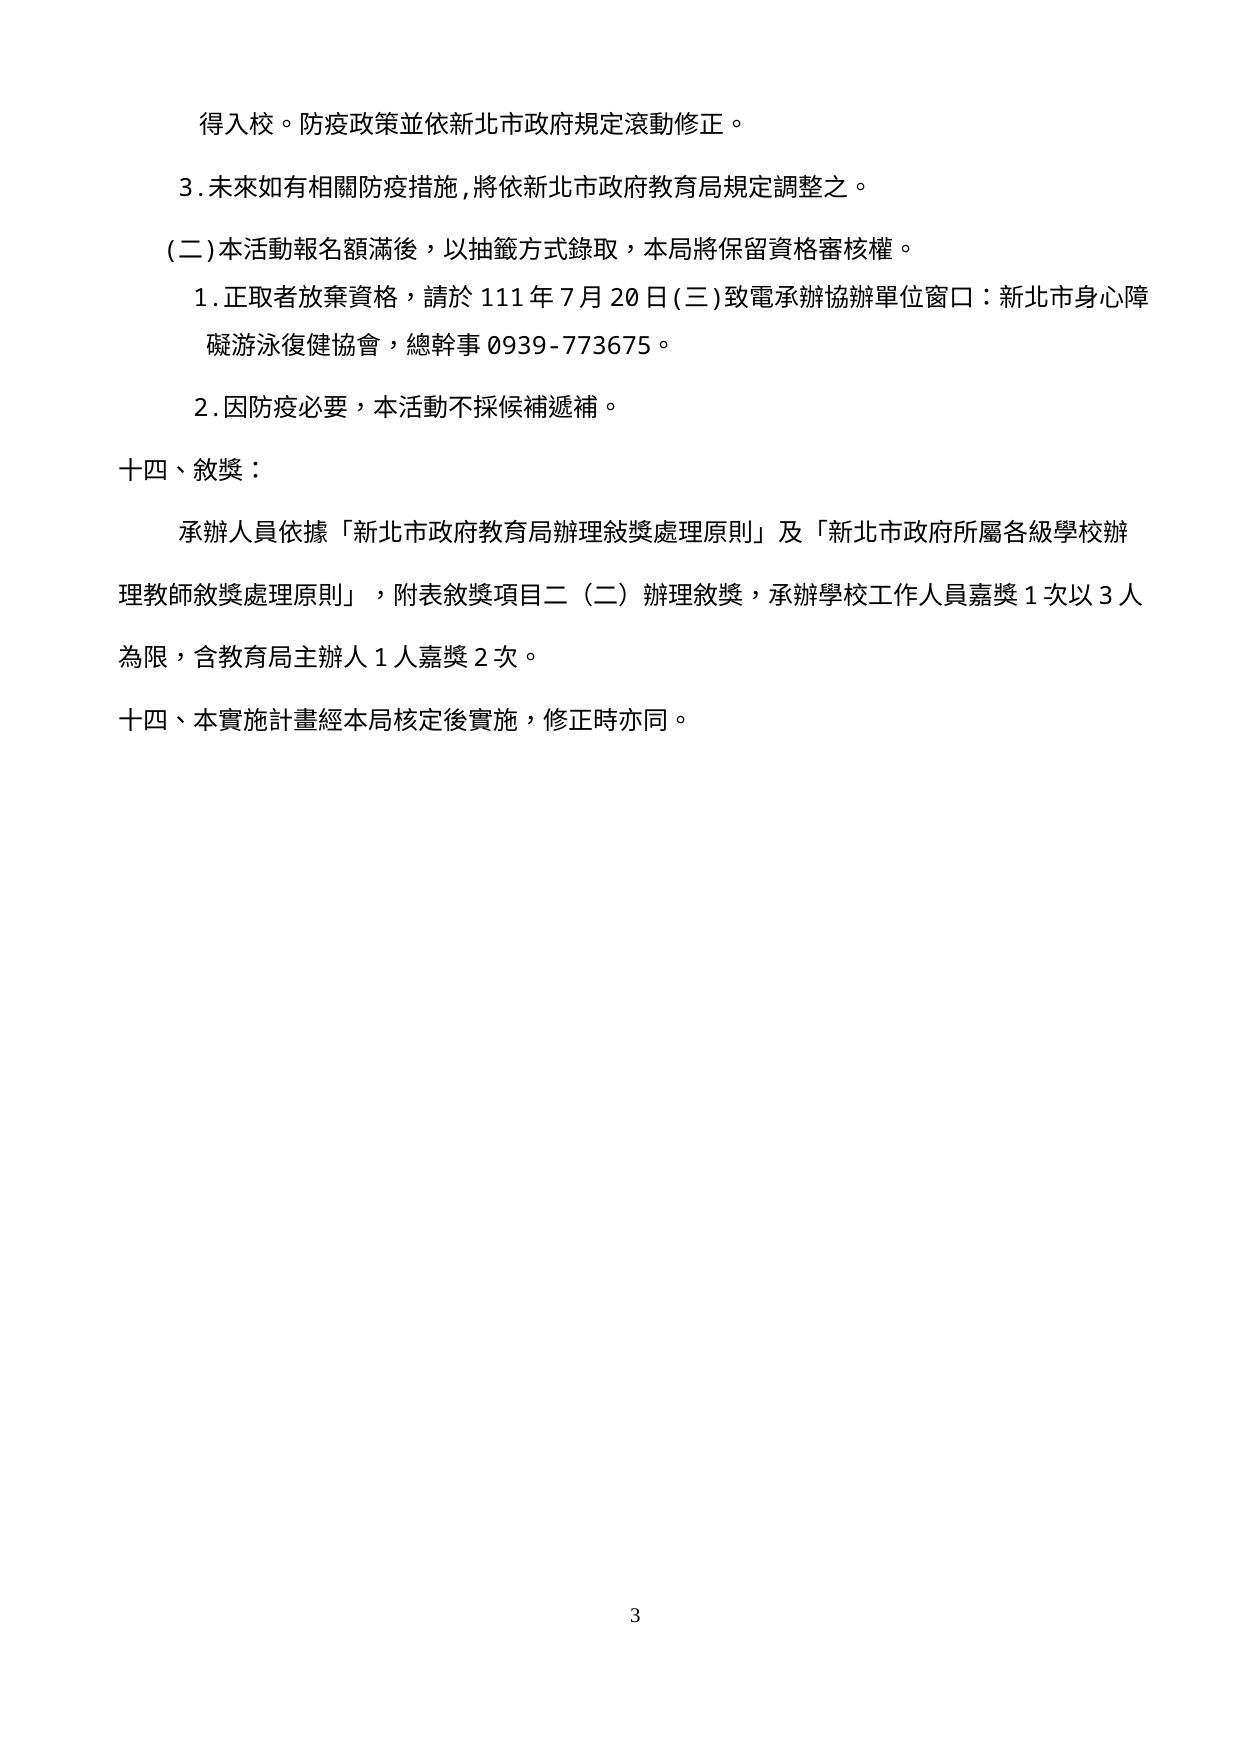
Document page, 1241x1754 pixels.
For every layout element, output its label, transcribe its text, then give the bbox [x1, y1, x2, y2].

text 十四、敘獎： [118, 427, 1152, 489]
text 3.未來如有相關防疫措施,將依新北市政府教育局規定調整之。 [118, 143, 1152, 206]
text 1.正取者放棄資格，請於111年7月20日(三)致電承辦協辦單位窗口：新北市身心障礙游泳復健協會，總幹事0939-773675。 [133, 268, 1152, 364]
text 得入校。防疫政策並依新北市政府規定滾動修正。 [154, 96, 1152, 143]
text 承辦人員依據「新北市政府教育局辦理敍獎處理原則」及「新北市政府所屬各級學校辦理教師敘獎處理原則」，附表敘獎項目二（二）辦理敘獎，承辦學校工作人員嘉獎1次以3人為限，含教育局主辦人1人嘉獎2次。 [118, 489, 1152, 677]
text 十四、本實施計畫經本局核定後實施，修正時亦同。 [118, 677, 1152, 739]
text 2.因防疫必要，本活動不採候補遞補。 [118, 364, 1152, 427]
text (二)本活動報名額滿後，以抽籤方式錄取，本局將保留資格審核權。 [118, 206, 1152, 268]
